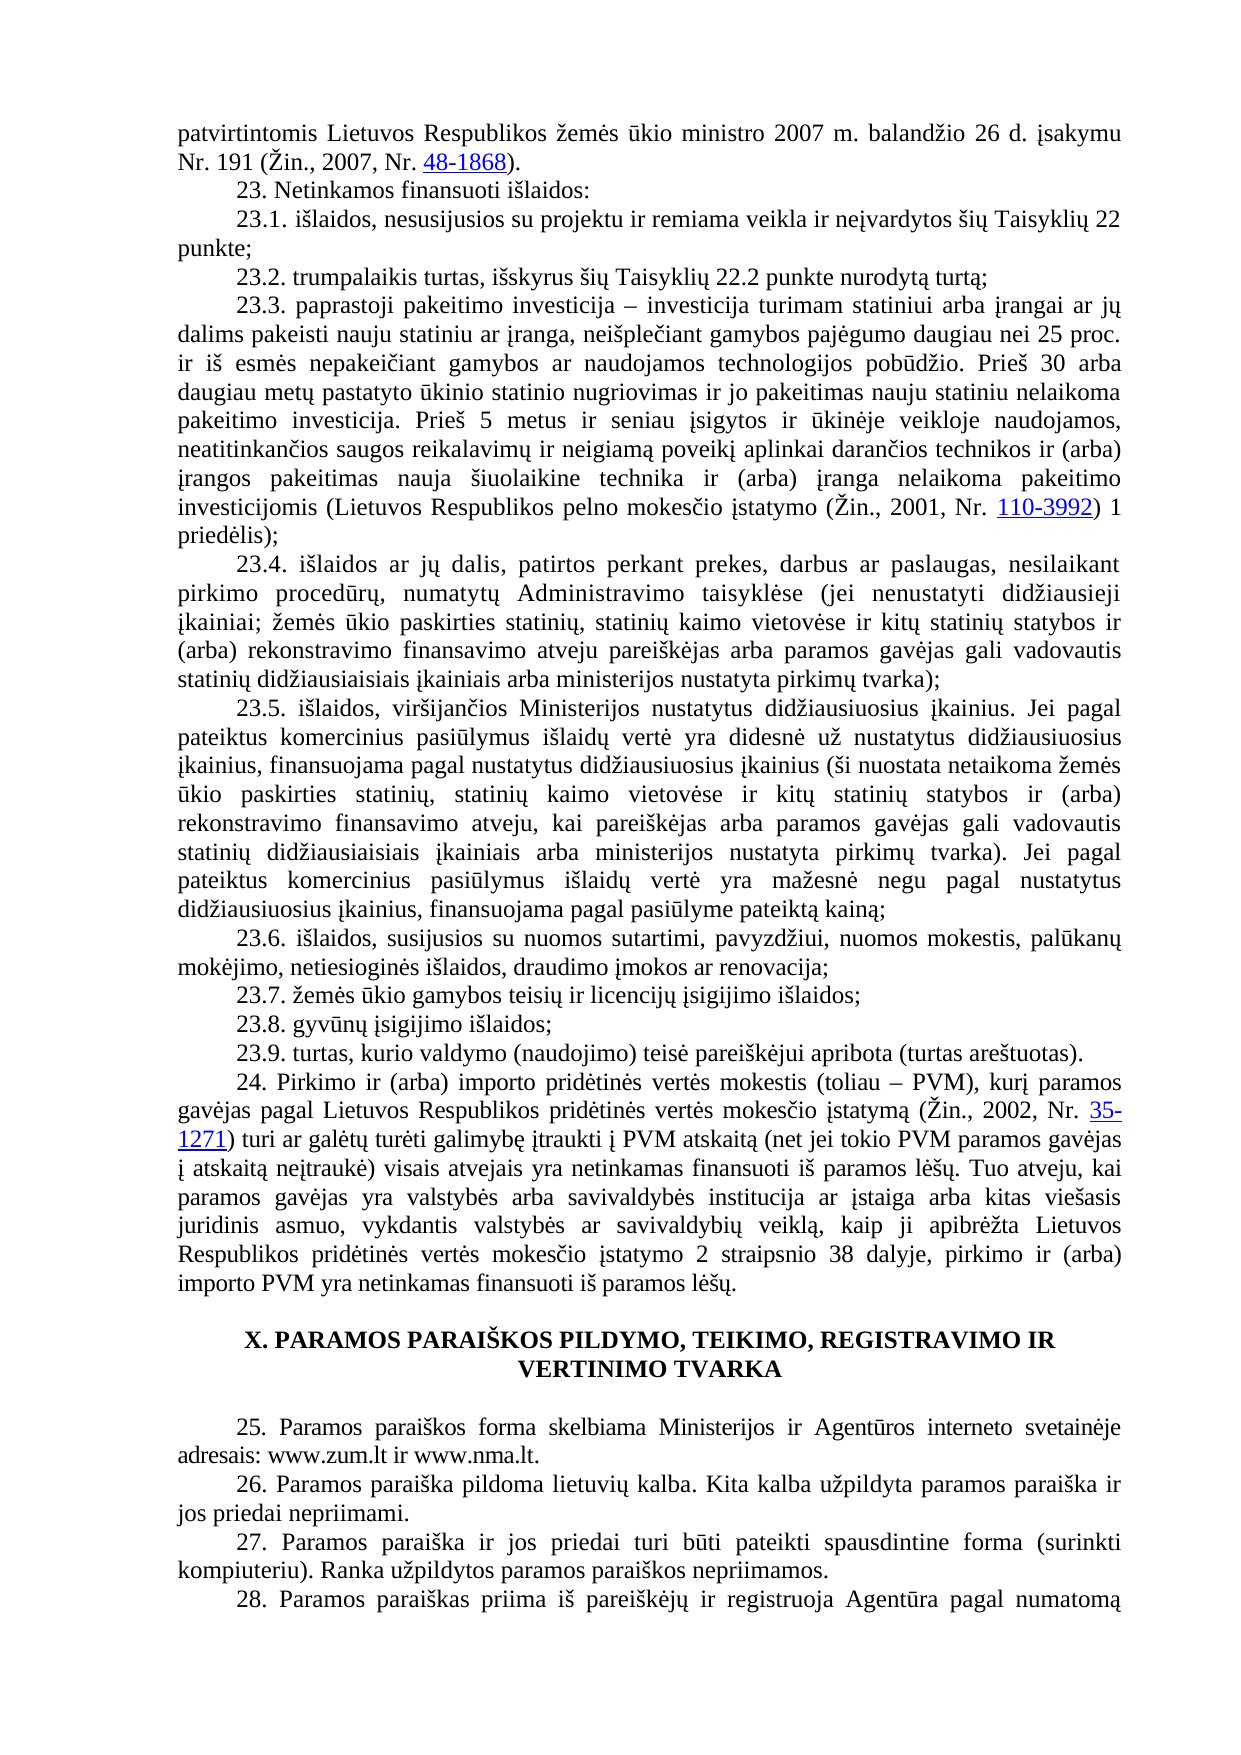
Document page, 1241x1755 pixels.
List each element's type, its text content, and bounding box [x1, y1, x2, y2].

text 23.3. paprastoji pakeitimo investicija – investicija turimam statiniui arba įrangai ar jų dalims pakeisti nauju statiniu ar įranga, neišplečiant gamybos pajėgumo daugiau nei 25 proc. ir iš esmės nepakeičiant gamybos ar naudojamos technologijos pobūdžio. Prieš 30 arba daugiau metų pastatyto ūkinio statinio nugriovimas ir jo pakeitimas nauju statiniu nelaikoma pakeitimo investicija. Prieš 5 metus ir seniau įsigytos ir ūkinėje veikloje naudojamos, neatitinkančios saugos reikalavimų ir neigiamą poveikį aplinkai darančios technikos ir (arba) įrangos pakeitimas nauja šiuolaikine technika ir (arba) įranga nelaikoma pakeitimo investicijomis (Lietuvos Respublikos pelno mokesčio įstatymo (Žin., 2001, Nr. 110-3992) 1 priedėlis); [177, 291, 1122, 549]
text 28. Paramos paraiškas priima iš pareiškėjų ir registruoja Agentūra pagal numatomą [177, 1584, 1122, 1613]
text 23.1. išlaidos, nesusijusios su projektu ir remiama veikla ir neįvardytos šių Taisyklių 22 punkte; [177, 204, 1122, 262]
text 23.9. turtas, kurio valdymo (naudojimo) teisė pareiškėjui apribota (turtas areštuotas). [177, 1038, 1122, 1067]
text X. PARAMOS PARAIŠKOS PILDYMO, TEIKIMO, REGISTRAVIMO IR VERTINIMO TVARKA [177, 1326, 1122, 1383]
text 23. Netinkamos finansuoti išlaidos: [177, 176, 1122, 204]
text 23.2. trumpalaikis turtas, išskyrus šių Taisyklių 22.2 punkte nurodytą turtą; [177, 262, 1122, 291]
text 24. Pirkimo ir (arba) importo pridėtinės vertės mokestis (toliau – PVM), kurį paramos gavėjas pagal Lietuvos Respublikos pridėtinės vertės mokesčio įstatymą (Žin., 2002, Nr. 35-1271) turi ar galėtų turėti galimybę įtraukti į PVM atskaitą (net jei tokio PVM paramos gavėjas į atskaitą neįtraukė) visais atvejais yra netinkamas finansuoti iš paramos lėšų. Tuo atveju, kai paramos gavėjas yra valstybės arba savivaldybės institucija ar įstaiga arba kitas viešasis juridinis asmuo, vykdantis valstybės ar savivaldybių veiklą, kaip ji apibrėžta Lietuvos Respublikos pridėtinės vertės mokesčio įstatymo 2 straipsnio 38 dalyje, pirkimo ir (arba) importo PVM yra netinkamas finansuoti iš paramos lėšų. [177, 1067, 1122, 1297]
text 26. Paramos paraiška pildoma lietuvių kalba. Kita kalba užpildyta paramos paraiška ir jos priedai nepriimami. [177, 1469, 1122, 1527]
text patvirtintomis Lietuvos Respublikos žemės ūkio ministro 2007 m. balandžio 26 d. įsakymu Nr. 191 (Žin., 2007, Nr. 48-1868). [177, 118, 1122, 176]
text 23.8. gyvūnų įsigijimo išlaidos; [177, 1009, 1122, 1038]
text 27. Paramos paraiška ir jos priedai turi būti pateikti spausdintine forma (surinkti kompiuteriu). Ranka užpildytos paramos paraiškos nepriimamos. [177, 1527, 1122, 1584]
text 23.6. išlaidos, susijusios su nuomos sutartimi, pavyzdžiui, nuomos mokestis, palūkanų mokėjimo, netiesioginės išlaidos, draudimo įmokos ar renovacija; [177, 923, 1122, 981]
text 25. Paramos paraiškos forma skelbiama Ministerijos ir Agentūros interneto svetainėje adresais: www.zum.lt ir www.nma.lt. [177, 1412, 1122, 1469]
text 23.4. išlaidos ar jų dalis, patirtos perkant prekes, darbus ar paslaugas, nesilaikant pirkimo procedūrų, numatytų Administravimo taisyklėse (jei nenustatyti didžiausieji įkainiai; žemės ūkio paskirties statinių, statinių kaimo vietovėse ir kitų statinių statybos ir (arba) rekonstravimo finansavimo atveju pareiškėjas arba paramos gavėjas gali vadovautis statinių didžiausiaisiais įkainiais arba ministerijos nustatyta pirkimų tvarka); [177, 549, 1122, 693]
text 23.7. žemės ūkio gamybos teisių ir licencijų įsigijimo išlaidos; [177, 981, 1122, 1009]
text 23.5. išlaidos, viršijančios Ministerijos nustatytus didžiausiuosius įkainius. Jei pagal pateiktus komercinius pasiūlymus išlaidų vertė yra didesnė už nustatytus didžiausiuosius įkainius, finansuojama pagal nustatytus didžiausiuosius įkainius (ši nuostata netaikoma žemės ūkio paskirties statinių, statinių kaimo vietovėse ir kitų statinių statybos ir (arba) rekonstravimo finansavimo atveju, kai pareiškėjas arba paramos gavėjas gali vadovautis statinių didžiausiaisiais įkainiais arba ministerijos nustatyta pirkimų tvarka). Jei pagal pateiktus komercinius pasiūlymus išlaidų vertė yra mažesnė negu pagal nustatytus didžiausiuosius įkainius, finansuojama pagal pasiūlyme pateiktą kainą; [177, 693, 1122, 923]
